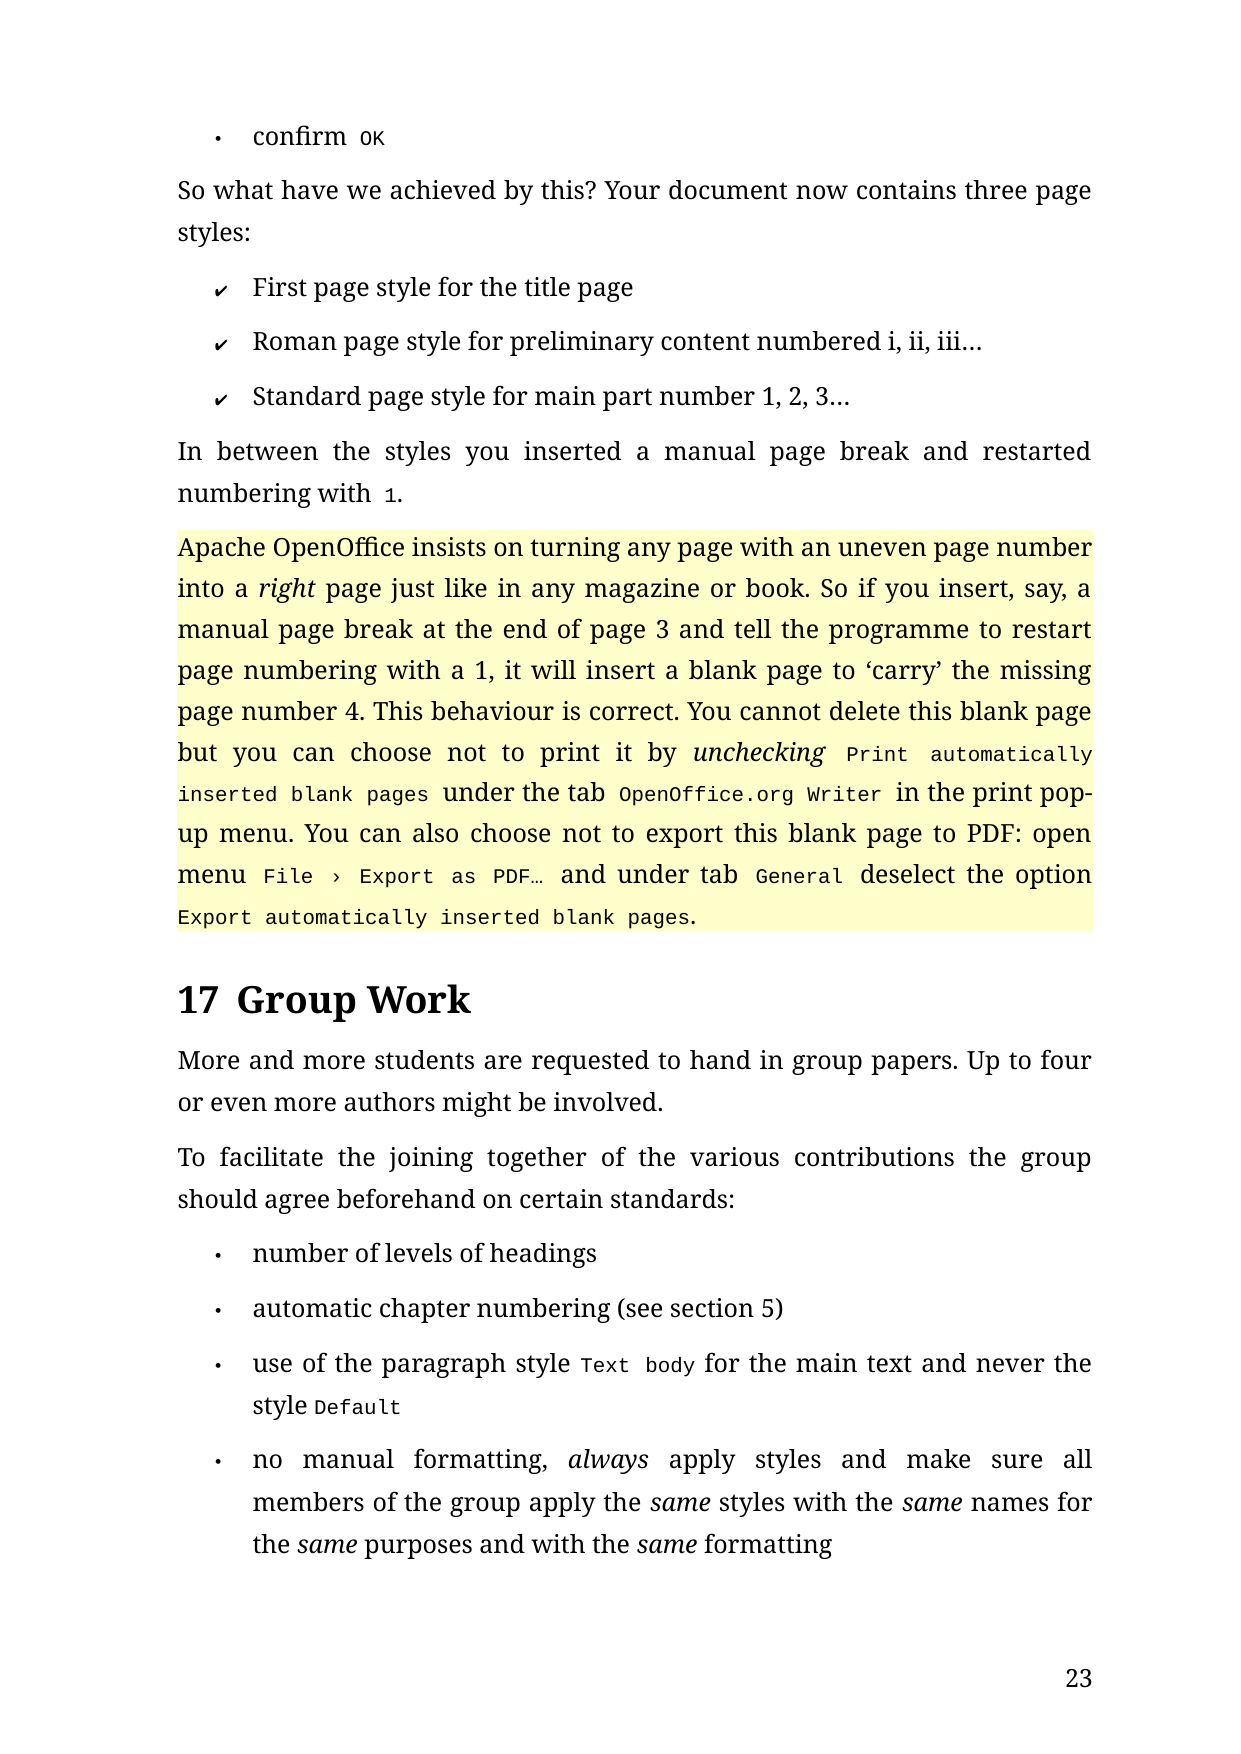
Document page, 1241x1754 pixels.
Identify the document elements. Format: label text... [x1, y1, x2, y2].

list automatic chapter numbering (see section 5) [215, 1291, 1093, 1325]
text In between the styles you inserted a manual page break and restarted numbering with 1. [177, 433, 1093, 509]
text Apache OpenOffice insists on turning any page with an uneven page number into a right page just like in any magazine or book. So if you insert, say, a manual page break at the end of page 3 and tell the programme to restart page numbering with a 1, it will insert a blank page to ‘carry’ the missing page number 4. This behaviour is correct. You cannot delete this blank page but you can choose not to print it by unchecking Print automatically inserted blank pages under the tab OpenOffice.org Writer in the print pop-up menu. You can also choose not to export this blank page to PDF: open menu File › Export as PDF… and under tab General deselect the option Export automatically inserted blank pages. [177, 530, 1093, 932]
list First page style for the title page [215, 269, 1093, 303]
text To facilitate the joining together of the various contributions the group should agree beforehand on certain standards: [177, 1139, 1093, 1216]
list no manual formatting, always apply styles and make sure all members of the group apply the same styles with the same names for the same purposes and with the same formatting [215, 1442, 1093, 1560]
subtitle Group Work [177, 974, 1093, 1025]
list use of the paragraph style Text body for the main text and never the style Default [215, 1345, 1093, 1421]
text So what have we achieved by this? Your document now contains three page styles: [177, 173, 1093, 249]
list confirm OK [215, 118, 1093, 152]
list number of levels of headings [215, 1236, 1093, 1270]
list Roman page style for preliminary content numbered i, ii, iii… [215, 324, 1093, 358]
text More and more students are requested to hand in group papers. Up to four or even more authors might be involved. [177, 1042, 1093, 1119]
list Standard page style for main part number 1, 2, 3… [215, 379, 1093, 413]
